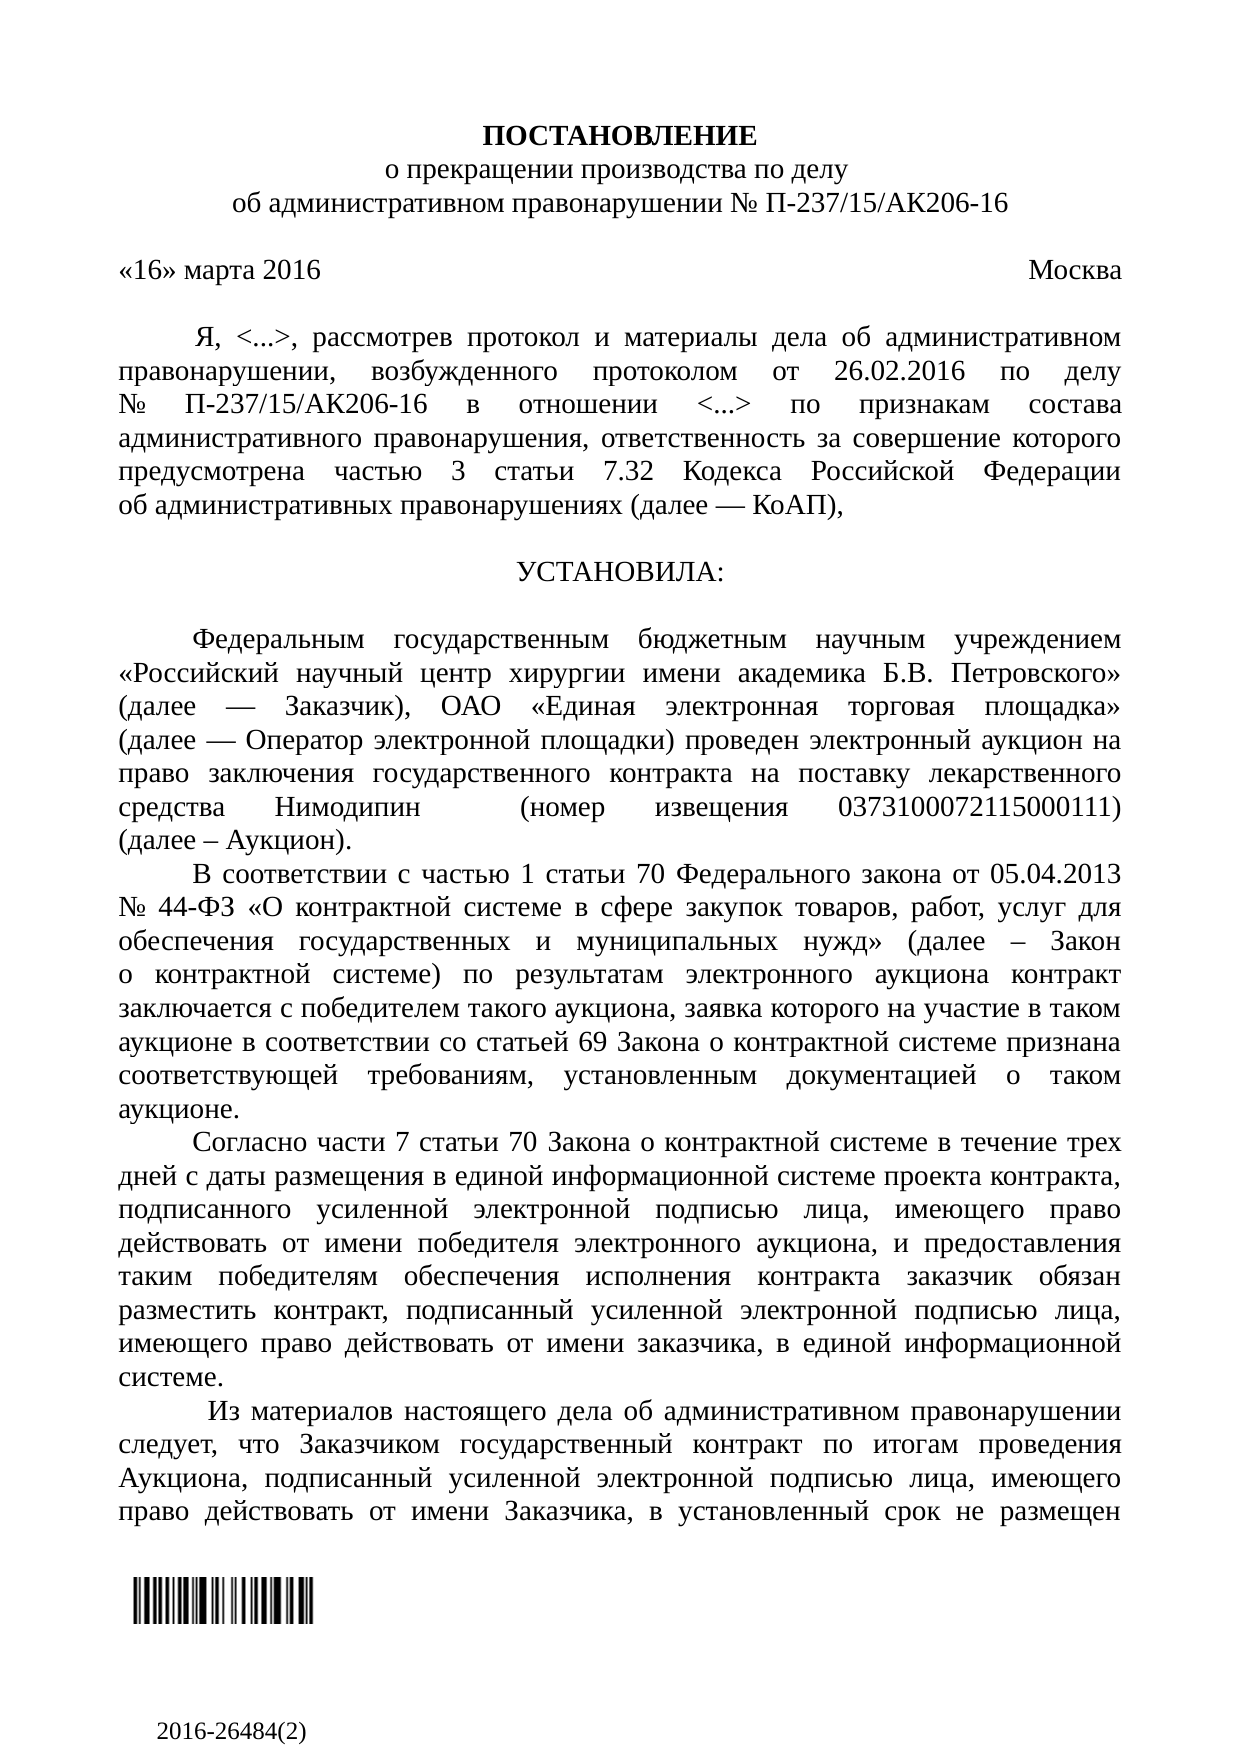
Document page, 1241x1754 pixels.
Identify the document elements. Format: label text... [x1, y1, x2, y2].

text Из материалов настоящего дела об административном правонарушении следует, что Заказчиком государственный контракт по итогам проведения Аукциона, подписанный усиленной электронной подписью лица, имеющего право действовать от имени Заказчика, в установленный срок не размещен [118, 1393, 1122, 1527]
text Федеральным государственным бюджетным научным учреждением «Российский научный центр хирургии имени академика Б.В. Петровского» (далее — Заказчик), ОАО «Единая электронная торговая площадка» (далее — Оператор электронной площадки) проведен электронный аукцион на право заключения государственного контракта на поставку лекарственного средства Нимодипин (номер извещения 0373100072115000111) (далее – Аукцион). [118, 621, 1122, 856]
text о прекращении производства по делу [118, 152, 1122, 185]
text ПОСТАНОВЛЕНИЕ [118, 118, 1122, 152]
picture [118, 1577, 331, 1624]
text Я, <...>, рассмотрев протокол и материалы дела об административном правонарушении, возбужденного протоколом от 26.02.2016 по делу № П-237/15/АК206-16 в отношении <...> по признакам состава административного правонарушения, ответственность за совершение которого предусмотрена частью 3 статьи 7.32 Кодекса Российской Федерации об административных правонарушениях (далее — КоАП), [118, 319, 1122, 521]
text «16» марта 2016 Москва [118, 252, 1122, 286]
text В соответствии с частью 1 статьи 70 Федерального закона от 05.04.2013 № 44-ФЗ «О контрактной системе в сфере закупок товаров, работ, услуг для обеспечения государственных и муниципальных нужд» (далее – Закон о контрактной системе) по результатам электронного аукциона контракт заключается с победителем такого аукциона, заявка которого на участие в таком аукционе в соответствии со статьей 69 Закона о контрактной системе признана соответствующей требованиям, установленным документацией о таком аукционе. [118, 856, 1122, 1124]
text Согласно части 7 статьи 70 Закона о контрактной системе в течение трех дней с даты размещения в единой информационной системе проекта контракта, подписанного усиленной электронной подписью лица, имеющего право действовать от имени победителя электронного аукциона, и предоставления таким победителям обеспечения исполнения контракта заказчик обязан разместить контракт, подписанный усиленной электронной подписью лица, имеющего право действовать от имени заказчика, в единой информационной системе. [118, 1124, 1122, 1393]
text об административном правонарушении № П-237/15/АК206-16 [118, 185, 1122, 219]
text УСТАНОВИЛА: [118, 554, 1122, 588]
